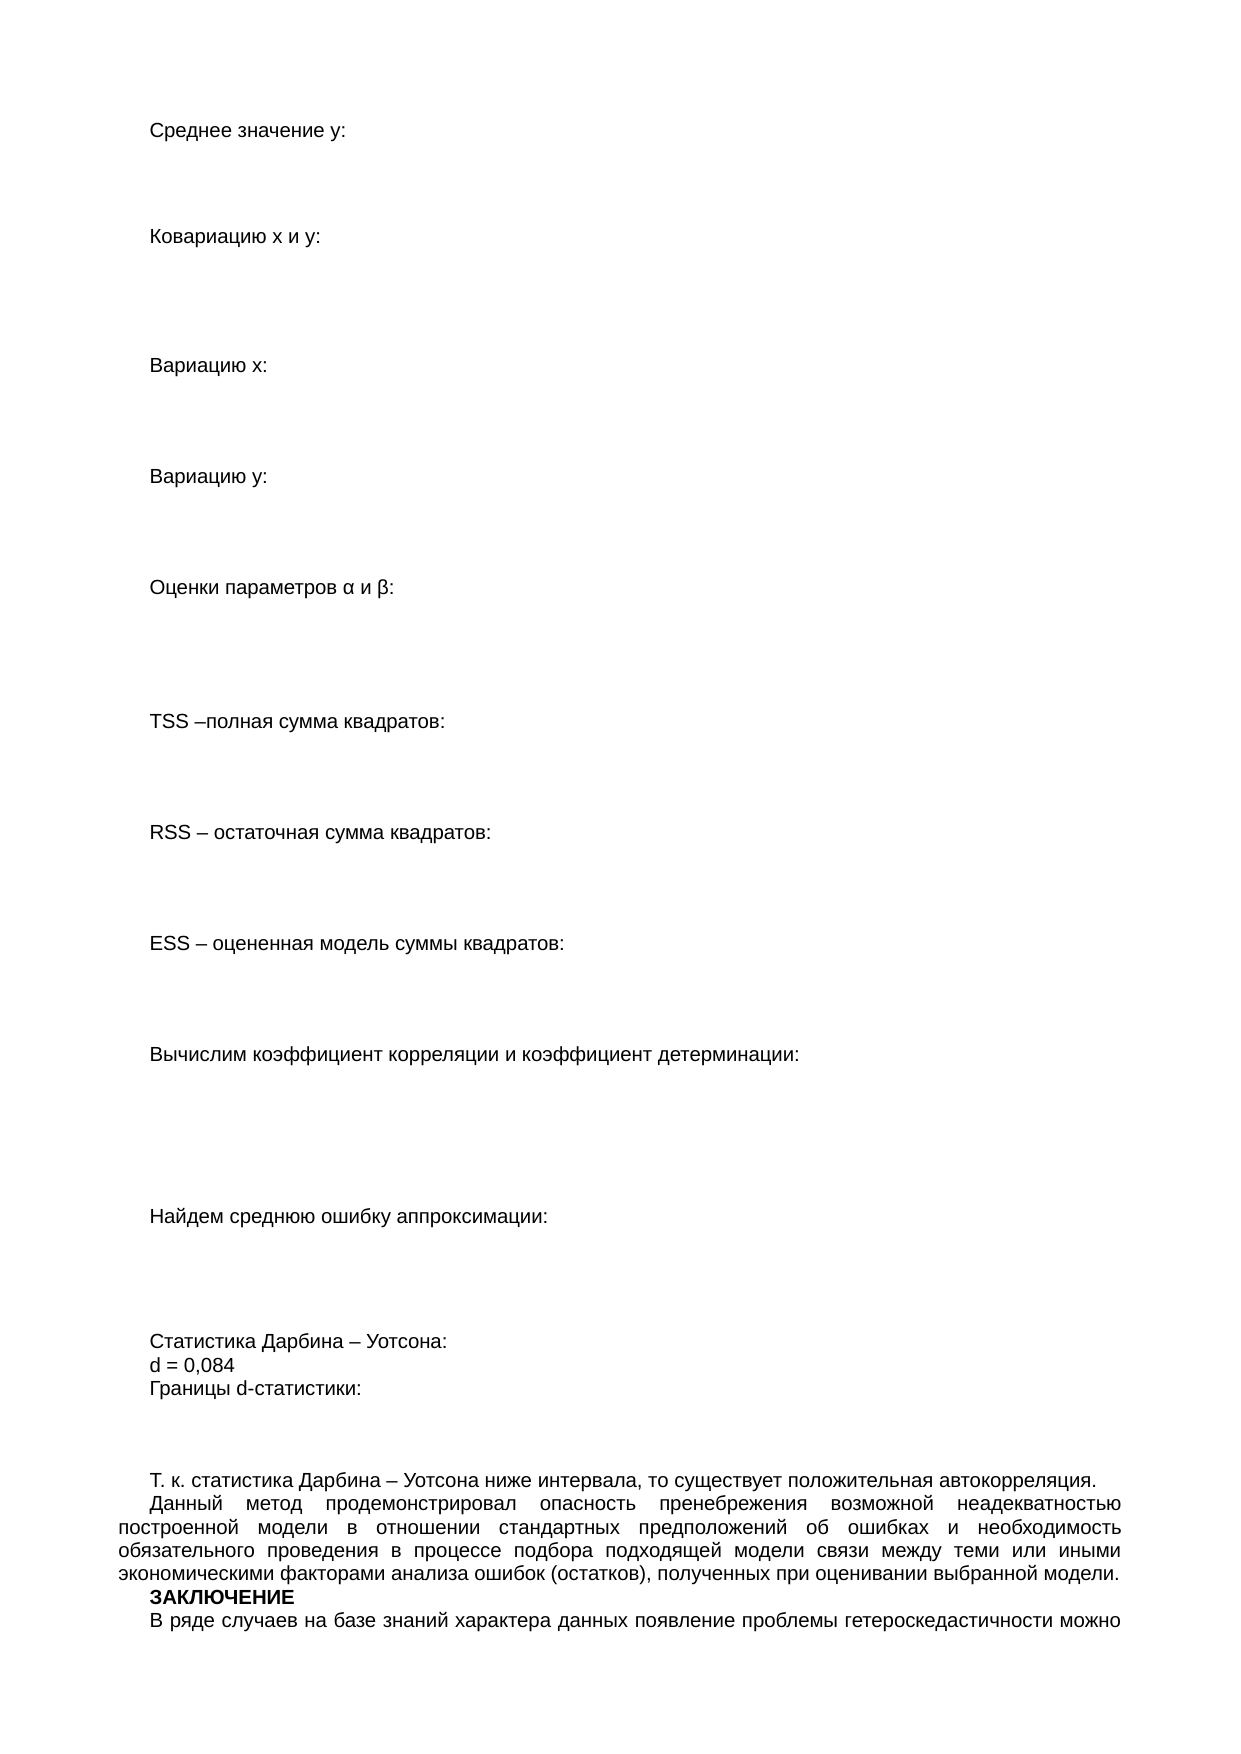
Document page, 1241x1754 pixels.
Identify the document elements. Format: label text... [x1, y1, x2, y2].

text Т. к. статистика Дарбина – Уотсона ниже интервала, то существует положительная автокорреляция. [118, 1468, 1122, 1492]
text ЗАКЛЮЧЕНИЕ [118, 1585, 1122, 1608]
text Вариацию x: [118, 354, 1122, 377]
text Ковариацию x и y: [118, 224, 1122, 248]
text d = 0,084 [118, 1353, 1122, 1376]
text Статистика Дарбина – Уотсона: [118, 1329, 1122, 1353]
text RSS – остаточная сумма квадратов: [118, 821, 1122, 844]
text Вариацию y: [118, 465, 1122, 488]
text Среднее значение y: [118, 118, 1122, 141]
text Данный метод продемонстрировал опасность пренебрежения возможной неадекватностью построенной модели в отношении стандартных предположений об ошибках и необходимость обязательного проведения в процессе подбора подходящей модели связи между теми или иными экономическими факторами анализа ошибок (остатков), полученных при оценивании выбранной модели. [118, 1492, 1122, 1585]
text TSS –полная сумма квадратов: [118, 710, 1122, 733]
text Оценки параметров α и β: [118, 576, 1122, 599]
text В ряде случаев на базе знаний характера данных появление проблемы гетероскедастичности можно [118, 1608, 1122, 1632]
text ESS – оцененная модель суммы квадратов: [118, 931, 1122, 955]
text Вычислим коэффициент корреляции и коэффициент детерминации: [118, 1042, 1122, 1066]
text Границы d-статистики: [118, 1376, 1122, 1399]
text Найдем среднюю ошибку аппроксимации: [118, 1205, 1122, 1228]
